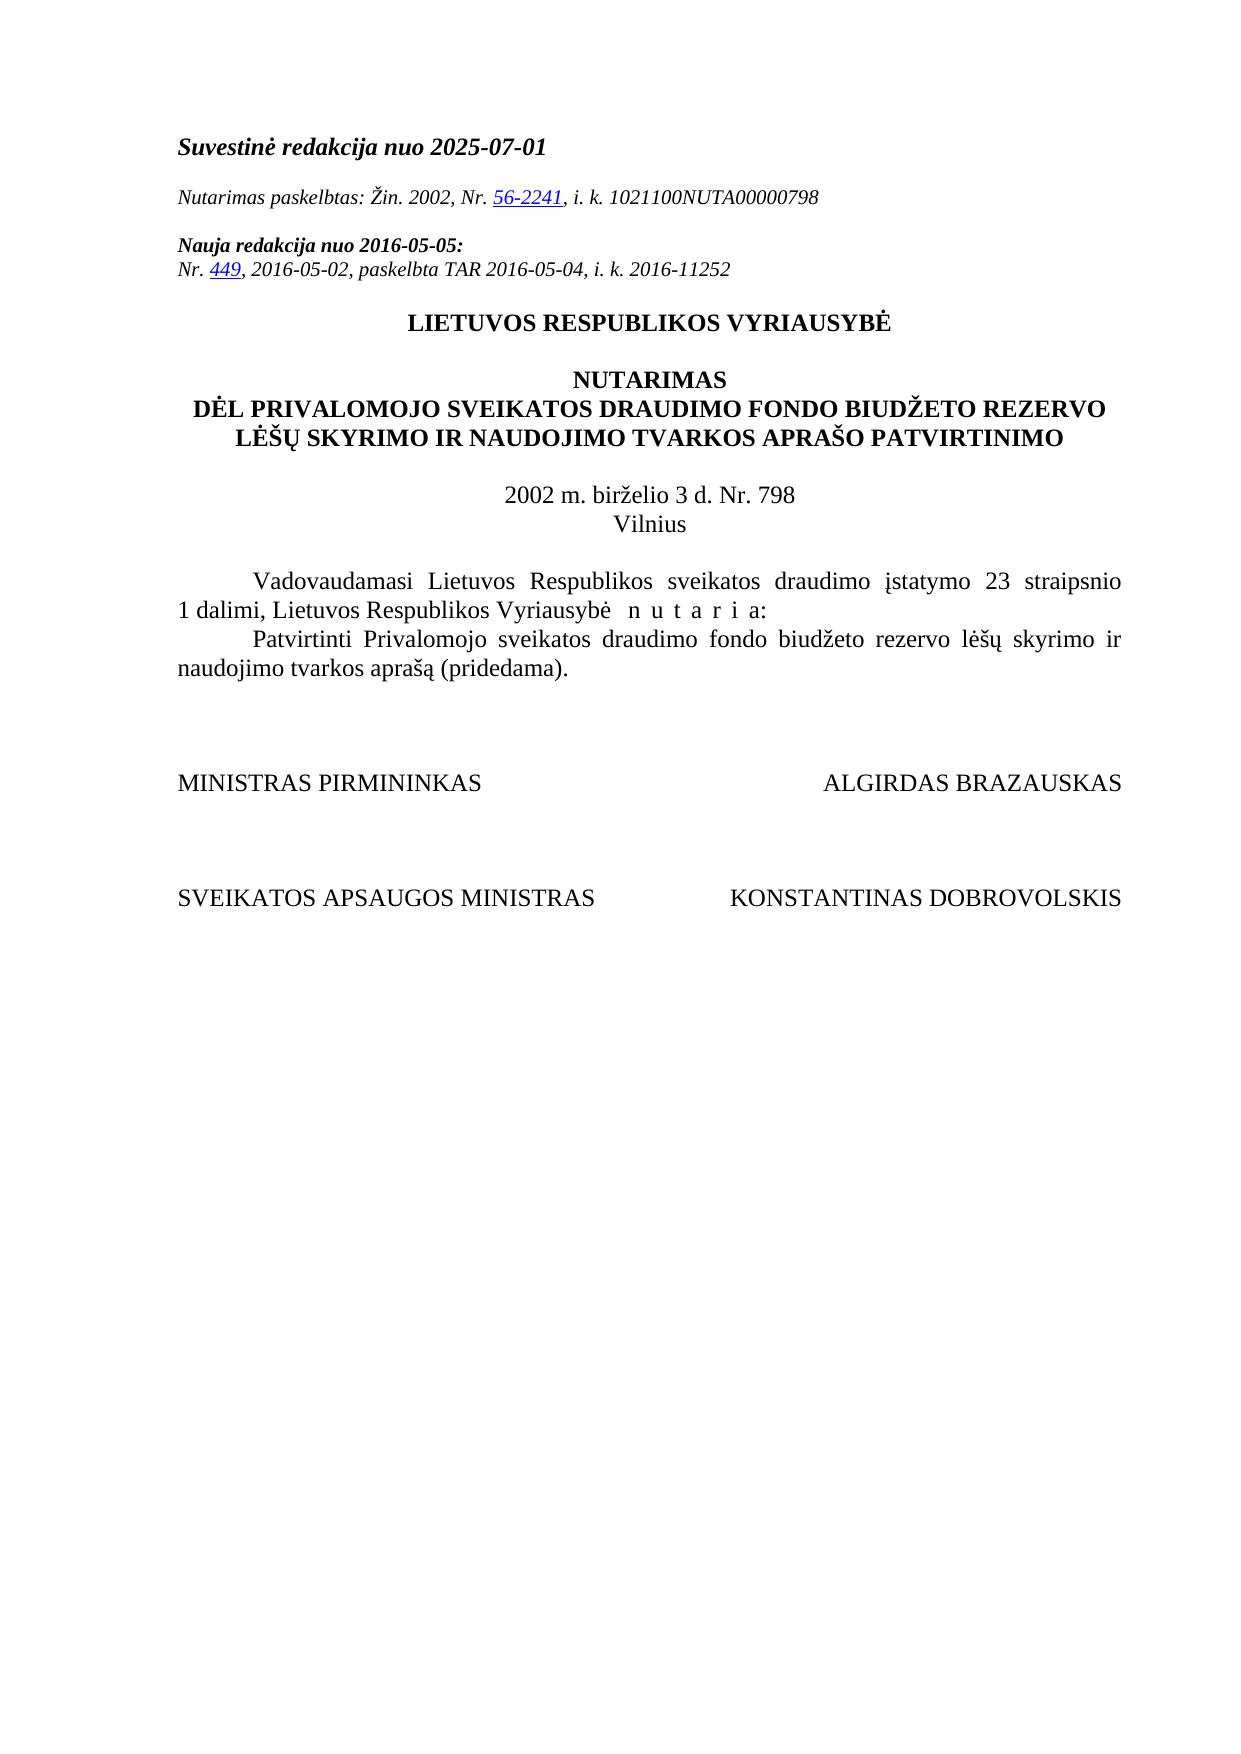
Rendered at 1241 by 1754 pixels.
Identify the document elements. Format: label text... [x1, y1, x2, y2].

text 2002 m. birželio 3 d. Nr. 798 [177, 480, 1122, 509]
text LIETUVOS RESPUBLIKOS VYRIAUSYBĖ [177, 308, 1122, 336]
text Suvestinė redakcija nuo 2025-07-01 [177, 132, 1122, 161]
text Vadovaudamasi Lietuvos Respublikos sveikatos draudimo įstatymo 23 straipsnio 1 dalimi, Lietuvos Respublikos Vyriausybė nutaria: [177, 566, 1122, 624]
text Ministras Pirmininkas Algirdas Brazauskas [177, 768, 1122, 796]
text Nauja redakcija nuo 2016-05-05: [177, 233, 1122, 257]
text NUTARIMAS [177, 365, 1122, 394]
text Patvirtinti Privalomojo sveikatos draudimo fondo biudžeto rezervo lėšų skyrimo ir naudojimo tvarkos aprašą (pridedama). [177, 624, 1122, 681]
text Nutarimas paskelbtas: Žin. 2002, Nr. 56-2241, i. k. 1021100NUTA00000798 [177, 185, 1122, 209]
text DĖL PRIVALOMOJO SVEIKATOS DRAUDIMO FONDO BIUDŽETO REZERVO LĖŠŲ SKYRIMO IR NAUDOJIMO TVARKOS APRAŠO PATVIRTINIMO [177, 394, 1122, 451]
text Vilnius [177, 509, 1122, 538]
text Sveikatos apsaugos ministras Konstantinas Dobrovolskis [177, 883, 1122, 911]
text Nr. 449, 2016-05-02, paskelbta TAR 2016-05-04, i. k. 2016-11252 [177, 257, 1122, 281]
